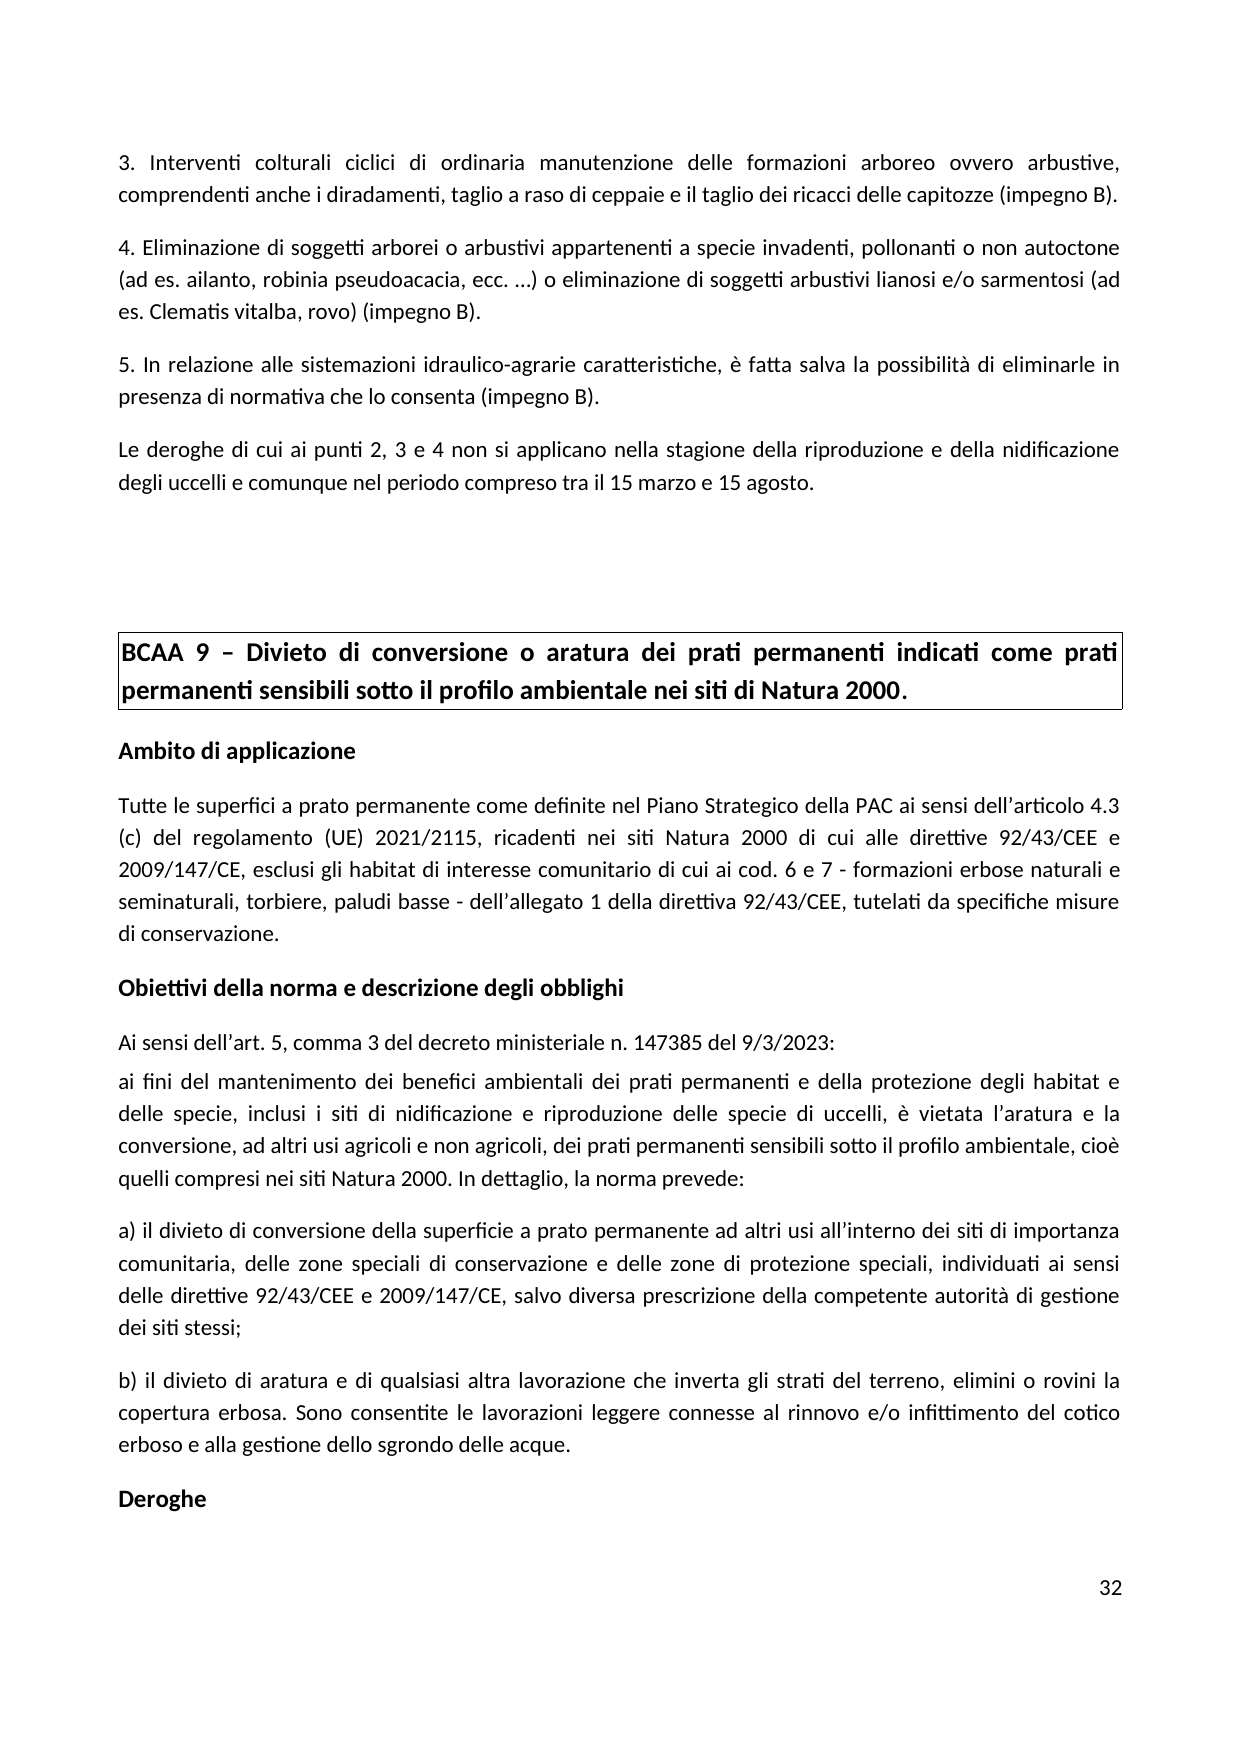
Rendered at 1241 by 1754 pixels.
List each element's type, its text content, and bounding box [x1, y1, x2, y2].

text 4. Eliminazione di soggetti arborei o arbustivi appartenenti a specie invadenti, pollonanti o non autoctone (ad es. ailanto, robinia pseudoacacia, ecc. …) o eliminazione di soggetti arbustivi lianosi e/o sarmentosi (ad es. Clematis vitalba, rovo) (impegno B). [118, 233, 1122, 325]
text Ambito di applicazione [118, 735, 1122, 766]
text BCAA 9 – Divieto di conversione o aratura dei prati permanenti indicati come prati permanenti sensibili sotto il profilo ambientale nei siti di Natura 2000. [119, 633, 1122, 709]
text a) il divieto di conversione della superficie a prato permanente ad altri usi all’interno dei siti di importanza comunitaria, delle zone speciali di conservazione e delle zone di protezione speciali, individuati ai sensi delle direttive 92/43/CEE e 2009/147/CE, salvo diversa prescrizione della competente autorità di gestione dei siti stessi; [118, 1217, 1122, 1341]
text Le deroghe di cui ai punti 2, 3 e 4 non si applicano nella stagione della riproduzione e della nidificazione degli uccelli e comunque nel periodo compreso tra il 15 marzo e 15 agosto. [118, 435, 1122, 496]
text Obiettivi della norma e descrizione degli obblighi [118, 973, 1122, 1003]
text Tutte le superfici a prato permanente come definite nel Piano Strategico della PAC ai sensi dell’articolo 4.3 (c) del regolamento (UE) 2021/2115, ricadenti nei siti Natura 2000 di cui alle direttive 92/43/CEE e 2009/147/CE, esclusi gli habitat di interesse comunitario di cui ai cod. 6 e 7 - formazioni erbose naturali e seminaturali, torbiere, paludi basse - dell’allegato 1 della direttiva 92/43/CEE, tutelati da specifiche misure di conservazione. [118, 791, 1122, 948]
text ai fini del mantenimento dei benefici ambientali dei prati permanenti e della protezione degli habitat e delle specie, inclusi i siti di nidificazione e riproduzione delle specie di uccelli, è vietata l’aratura e la conversione, ad altri usi agricoli e non agricoli, dei prati permanenti sensibili sotto il profilo ambientale, cioè quelli compresi nei siti Natura 2000. In dettaglio, la norma prevede: [118, 1067, 1122, 1192]
text b) il divieto di aratura e di qualsiasi altra lavorazione che inverta gli strati del terreno, elimini o rovini la copertura erbosa. Sono consentite le lavorazioni leggere connesse al rinnovo e/o infittimento del cotico erboso e alla gestione dello sgrondo delle acque. [118, 1366, 1122, 1459]
text Ai sensi dell’art. 5, comma 3 del decreto ministeriale n. 147385 del 9/3/2023: [118, 1028, 1122, 1056]
text Deroghe [118, 1484, 1122, 1514]
text 3. Interventi colturali ciclici di ordinaria manutenzione delle formazioni arboreo ovvero arbustive, comprendenti anche i diradamenti, taglio a raso di ceppaie e il taglio dei ricacci delle capitozze (impegno B). [118, 148, 1122, 208]
text 5. In relazione alle sistemazioni idraulico-agrarie caratteristiche, è fatta salva la possibilità di eliminarle in presenza di normativa che lo consenta (impegno B). [118, 350, 1122, 410]
